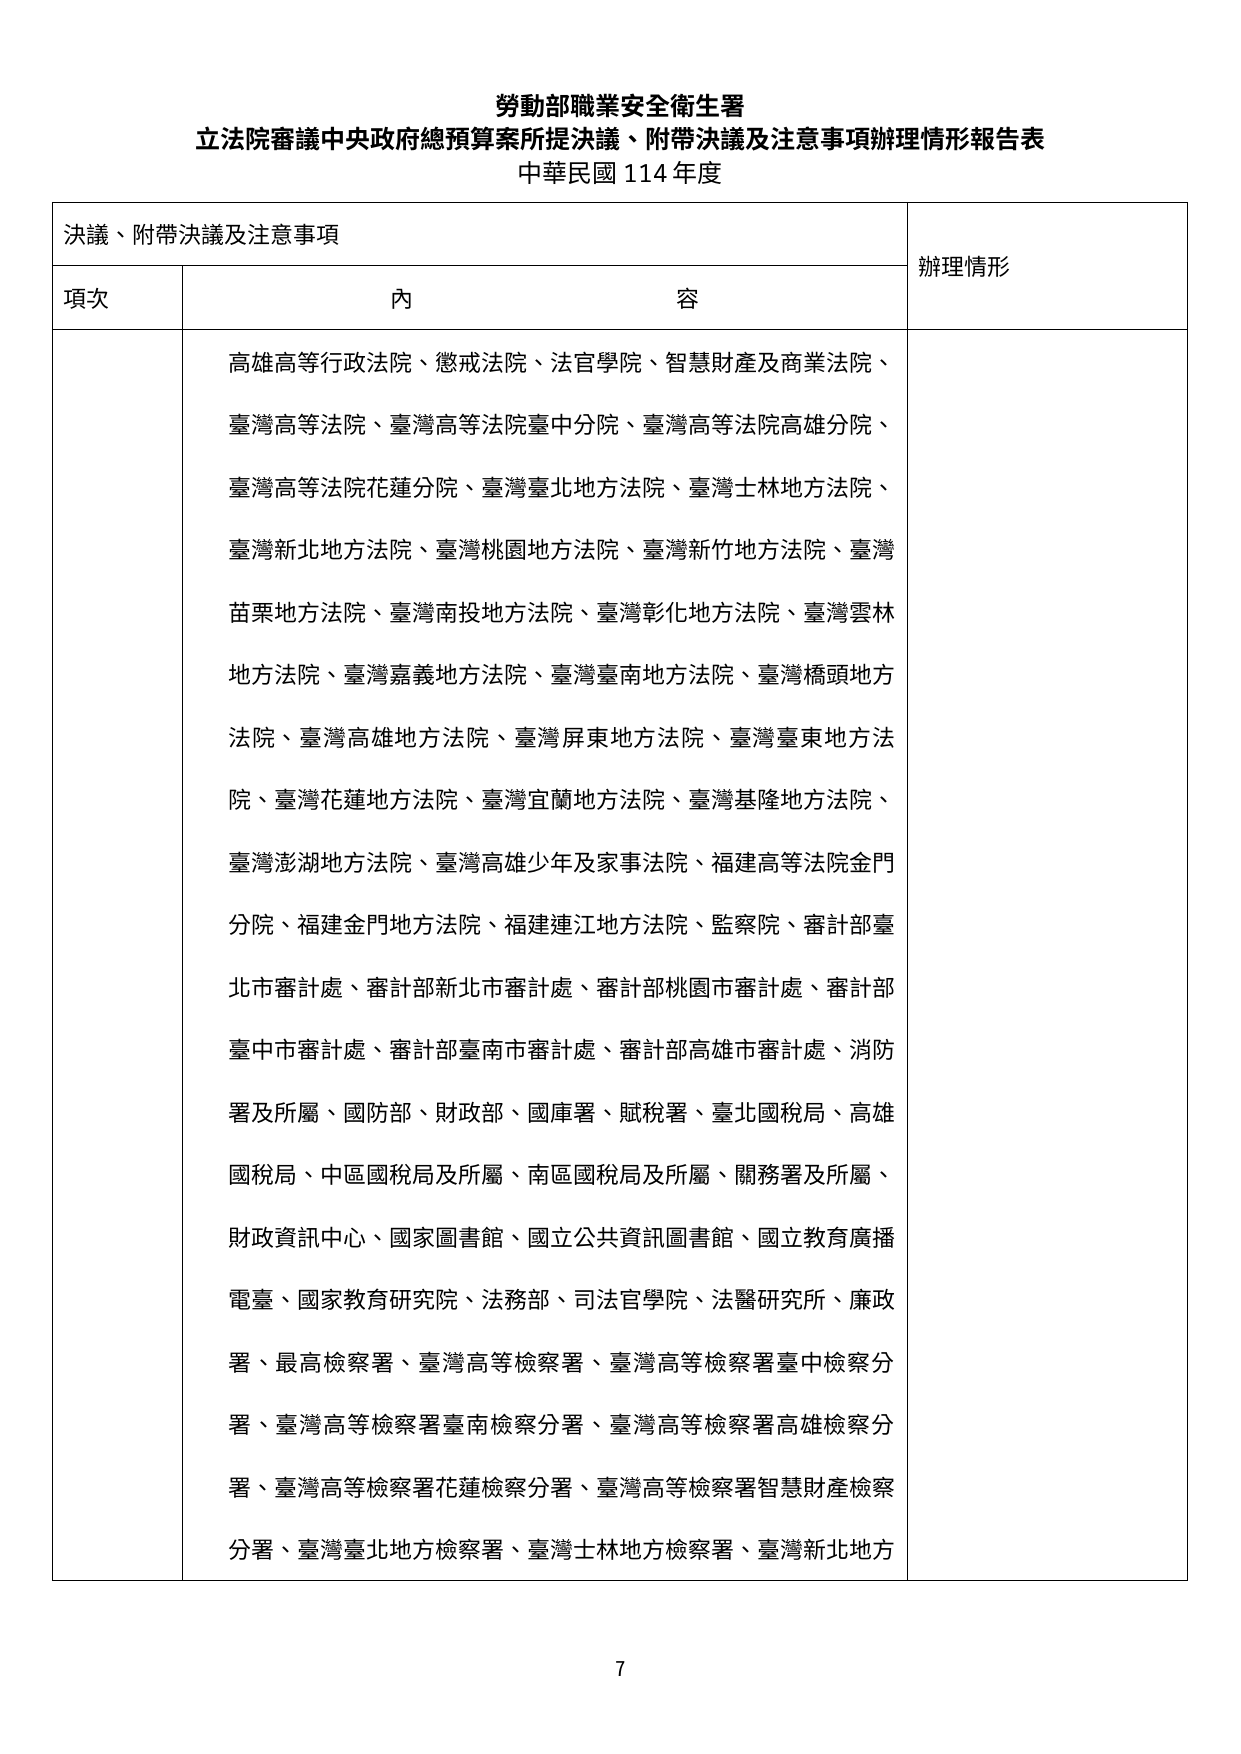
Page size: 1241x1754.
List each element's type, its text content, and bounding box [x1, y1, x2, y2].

table_header 決議、附帶決議及注意事項 [53, 203, 907, 265]
table_header 辦理情形 [908, 203, 1187, 329]
table_cell 高雄高等行政法院、懲戒法院、法官學院、智慧財產及商業法院、臺灣高等法院、臺灣高等法院臺中分院、臺灣高等法院高雄分院、臺灣高等法院花蓮分院、臺灣臺北地方法院、臺灣士林地方法院、臺灣新北地方法院、臺灣桃園地方法院、臺灣新竹地方法院、臺灣苗栗地方法院、臺灣南投地方法院、臺灣彰化地方法院、臺灣雲林地方法院、臺灣嘉義地方法院、臺灣臺南地方法院、臺灣橋頭地方法院、臺灣高雄地方法院、臺灣屏東地方法院、臺灣臺東地方法院、臺灣花蓮地方法院、臺灣宜蘭地方法院、臺灣基隆地方法院、臺灣澎湖地方法院、臺灣高雄少年及家事法院、福建高等法院金門分院、福建金門地方法院、福建連江地方法院、監察院、審計部臺北市審計處、審計部新北市審計處、審計部桃園市審計處、審計部臺中市審計處、審計部臺南市審計處、審計部高雄市審計處、消防署及所屬、國防部、財政部、國庫署、賦稅署、臺北國稅局、高雄國稅局、中區國稅局及所屬、南區國稅局及所屬、關務署及所屬、財政資訊中心、國家圖書館、國立公共資訊圖書館、國立教育廣播電臺、國家教育研究院、法務部、司法官學院、法醫研究所、廉政署、最高檢察署、臺灣高等檢察署、臺灣高等檢察署臺中檢察分署、臺灣高等檢察署臺南檢察分署、臺灣高等檢察署高雄檢察分署、臺灣高等檢察署花蓮檢察分署、臺灣高等檢察署智慧財產檢察分署、臺灣臺北地方檢察署、臺灣士林地方檢察署、臺灣新北地方 [183, 330, 907, 1580]
table_cell 內 容 [183, 266, 907, 329]
table_cell 項次 [53, 266, 182, 329]
table_cell [908, 330, 1187, 1580]
table_cell [53, 330, 182, 1580]
